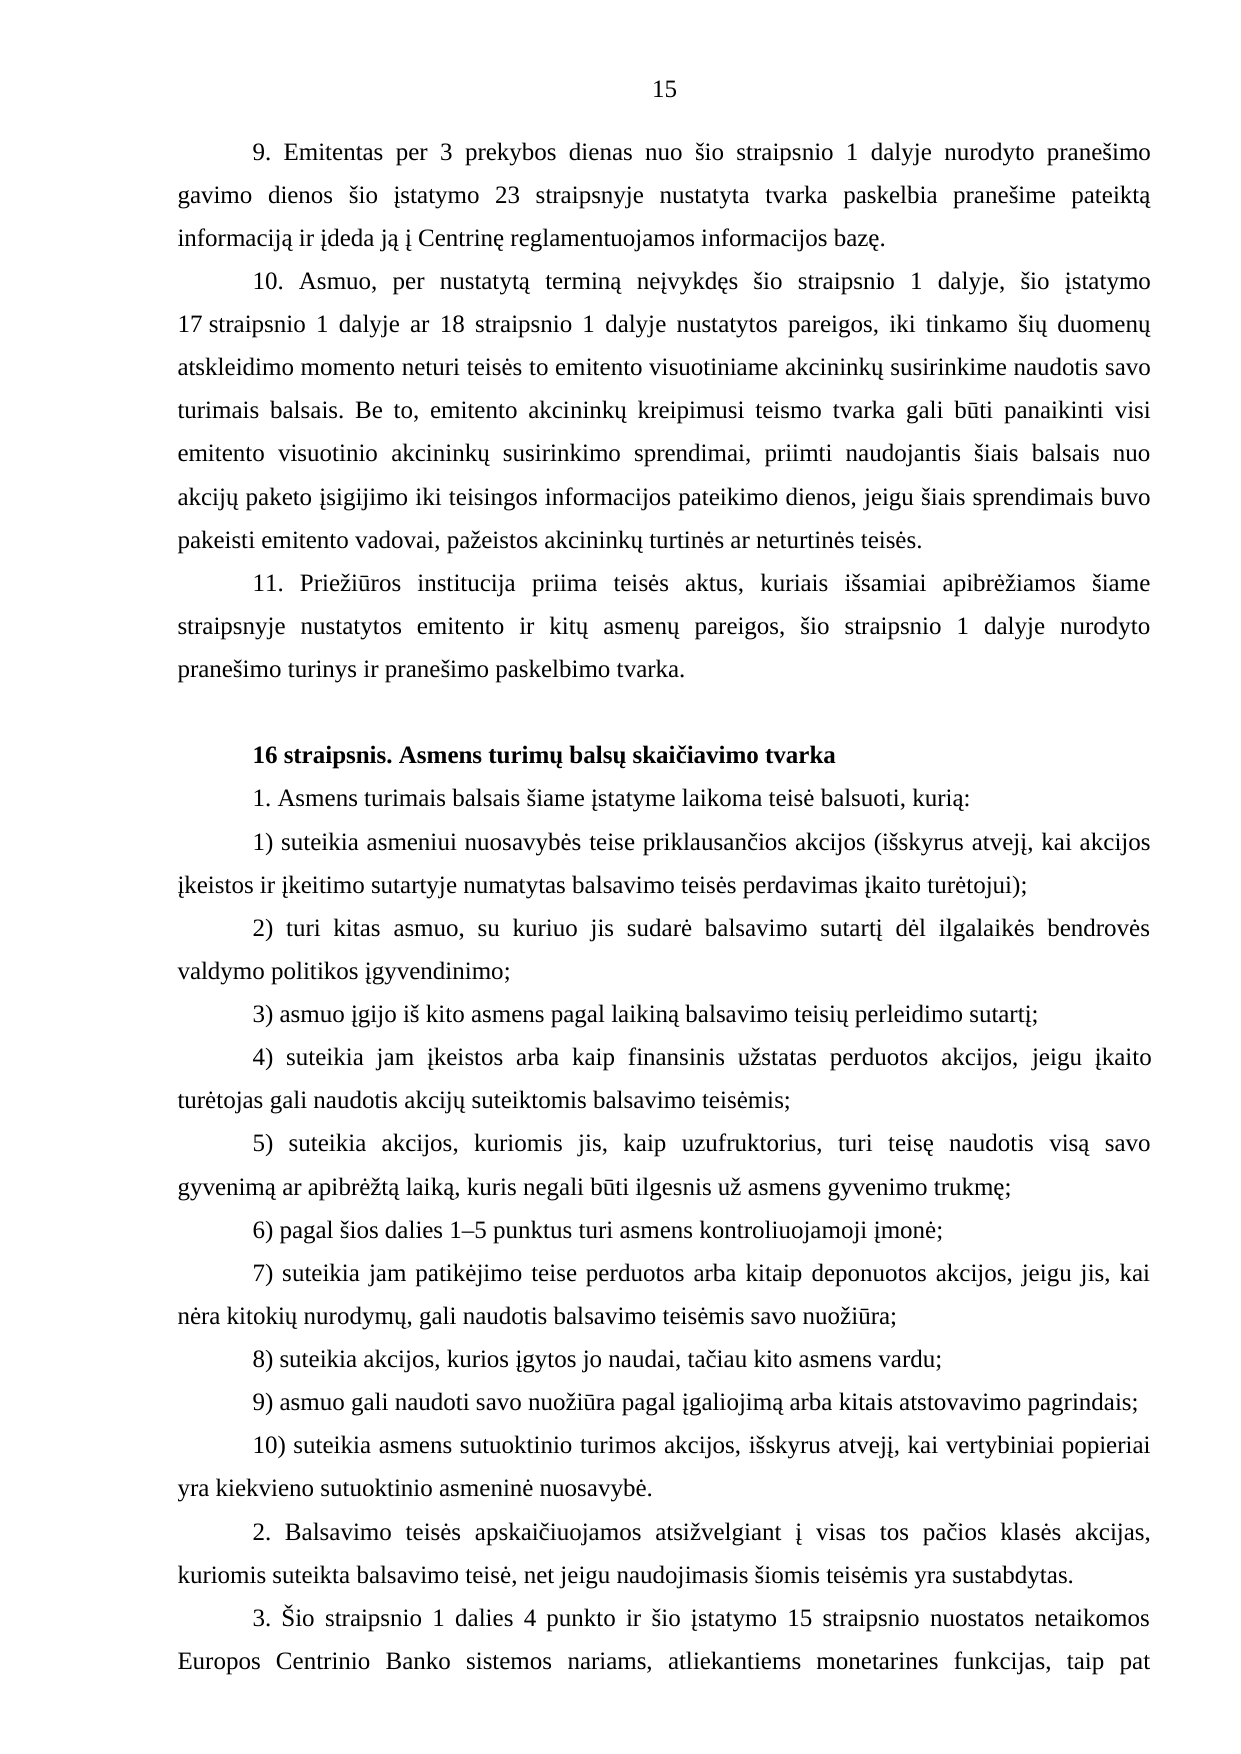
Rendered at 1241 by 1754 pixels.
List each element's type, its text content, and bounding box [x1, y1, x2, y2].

text 10) suteikia asmens sutuoktinio turimos akcijos, išskyrus atvejį, kai vertybiniai popieriai yra kiekvieno sutuoktinio asmeninė nuosavybė. [177, 1430, 1152, 1502]
text 11. Priežiūros institucija priima teisės aktus, kuriais išsamiai apibrėžiamos šiame straipsnyje nustatytos emitento ir kitų asmenų pareigos, šio straipsnio 1 dalyje nurodyto pranešimo turinys ir pranešimo paskelbimo tvarka. [177, 568, 1152, 683]
text 2. Balsavimo teisės apskaičiuojamos atsižvelgiant į visas tos pačios klasės akcijas, kuriomis suteikta balsavimo teisė, net jeigu naudojimasis šiomis teisėmis yra sustabdytas. [177, 1517, 1152, 1588]
text 9. Emitentas per 3 prekybos dienas nuo šio straipsnio 1 dalyje nurodyto pranešimo gavimo dienos šio įstatymo 23 straipsnyje nustatyta tvarka paskelbia pranešime pateiktą informaciją ir įdeda ją į Centrinę reglamentuojamos informacijos bazę. [177, 137, 1152, 252]
text 8) suteikia akcijos, kurios įgytos jo naudai, tačiau kito asmens vardu; [177, 1344, 1152, 1373]
text 1) suteikia asmeniui nuosavybės teise priklausančios akcijos (išskyrus atvejį, kai akcijos įkeistos ir įkeitimo sutartyje numatytas balsavimo teisės perdavimas įkaito turėtojui); [177, 827, 1152, 898]
text 5) suteikia akcijos, kuriomis jis, kaip uzufruktorius, turi teisę naudotis visą savo gyvenimą ar apibrėžtą laiką, kuris negali būti ilgesnis už asmens gyvenimo trukmę; [177, 1128, 1152, 1200]
text 10. Asmuo, per nustatytą terminą neįvykdęs šio straipsnio 1 dalyje, šio įstatymo 17 straipsnio 1 dalyje ar 18 straipsnio 1 dalyje nustatytos pareigos, iki tinkamo šių duomenų atskleidimo momento neturi teisės to emitento visuotiniame akcininkų susirinkime naudotis savo turimais balsais. Be to, emitento akcininkų kreipimusi teismo tvarka gali būti panaikinti visi emitento visuotinio akcininkų susirinkimo sprendimai, priimti naudojantis šiais balsais nuo akcijų paketo įsigijimo iki teisingos informacijos pateikimo dienos, jeigu šiais sprendimais buvo pakeisti emitento vadovai, pažeistos akcininkų turtinės ar neturtinės teisės. [177, 266, 1152, 553]
text 6) pagal šios dalies 1–5 punktus turi asmens kontroliuojamoji įmonė; [177, 1215, 1152, 1243]
text 3. Šio straipsnio 1 dalies 4 punkto ir šio įstatymo 15 straipsnio nuostatos netaikomos Europos Centrinio Banko sistemos nariams, atliekantiems monetarines funkcijas, taip pat [177, 1603, 1152, 1675]
text 9) asmuo gali naudoti savo nuožiūra pagal įgaliojimą arba kitais atstovavimo pagrindais; [177, 1387, 1152, 1416]
text 1. Asmens turimais balsais šiame įstatyme laikoma teisė balsuoti, kurią: [177, 783, 1152, 812]
text 4) suteikia jam įkeistos arba kaip finansinis užstatas perduotos akcijos, jeigu įkaito turėtojas gali naudotis akcijų suteiktomis balsavimo teisėmis; [177, 1042, 1152, 1114]
text 7) suteikia jam patikėjimo teise perduotos arba kitaip deponuotos akcijos, jeigu jis, kai nėra kitokių nurodymų, gali naudotis balsavimo teisėmis savo nuožiūra; [177, 1258, 1152, 1330]
text 3) asmuo įgijo iš kito asmens pagal laikiną balsavimo teisių perleidimo sutartį; [177, 999, 1152, 1028]
text 2) turi kitas asmuo, su kuriuo jis sudarė balsavimo sutartį dėl ilgalaikės bendrovės valdymo politikos įgyvendinimo; [177, 913, 1152, 985]
text 16 straipsnis. Asmens turimų balsų skaičiavimo tvarka [177, 740, 1152, 769]
